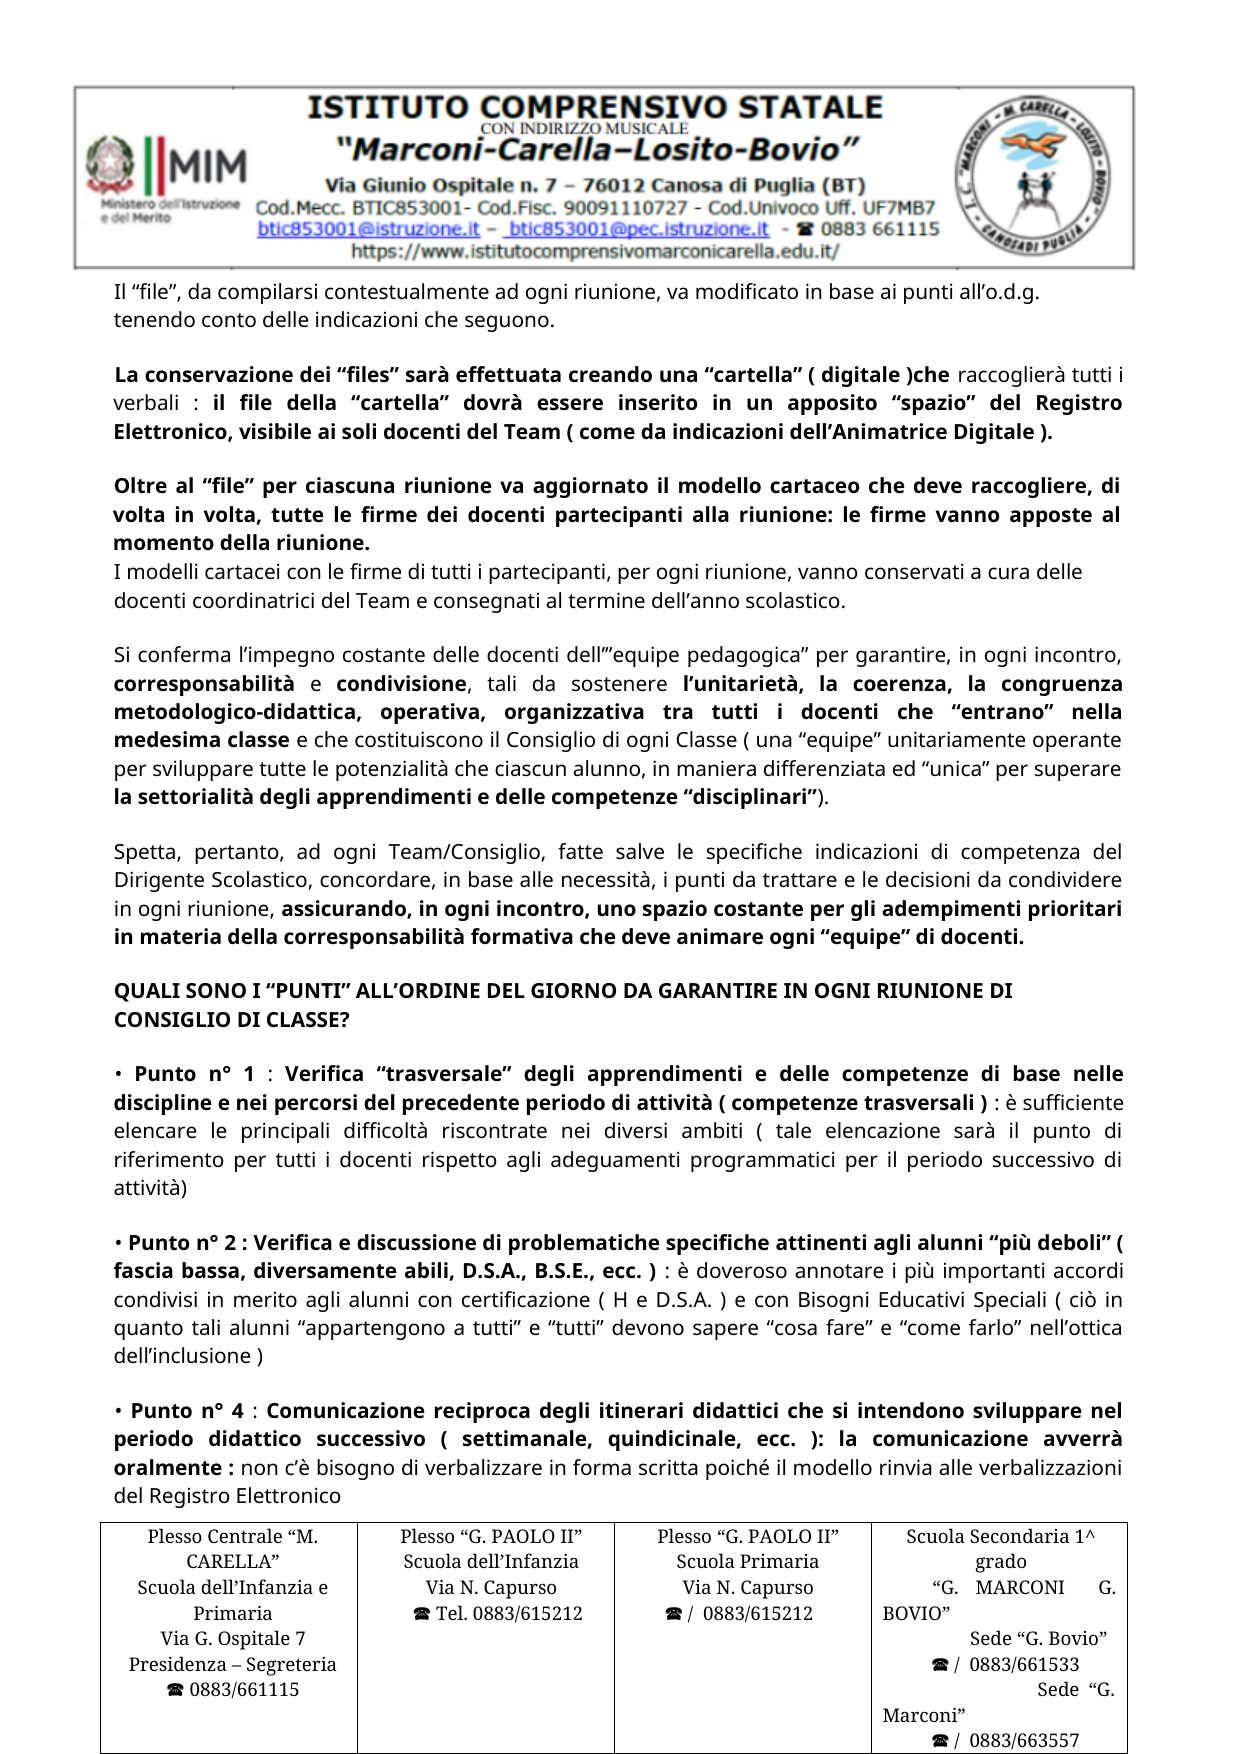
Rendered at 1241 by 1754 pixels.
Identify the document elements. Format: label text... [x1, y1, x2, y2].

text QUALI SONO I “PUNTI” ALL’ORDINE DEL GIORNO DA GARANTIRE IN OGNI RIUNIONE DI CONSIGLIO DI CLASSE? [113, 977, 1124, 1033]
text I modelli cartacei con le firme di tutti i partecipanti, per ogni riunione, vanno conservati a cura delle docenti coordinatrici del Team e consegnati al termine dell’anno scolastico. [113, 557, 1124, 614]
text La conservazione dei “files” sarà effettuata creando una “cartella” ( digitale )che raccoglierà tutti i verbali : il file della “cartella” dovrà essere inserito in un apposito “spazio” del Registro Elettronico, visibile ai soli docenti del Team ( come da indicazioni dell’Animatrice Digitale ). [113, 360, 1124, 445]
text Si conferma l’impegno costante delle docenti dell’”equipe pedagogica” per garantire, in ogni incontro, corresponsabilità e condivisione, tali da sostenere l’unitarietà, la coerenza, la congruenza metodologico-didattica, operativa, organizzativa tra tutti i docenti che “entrano” nella medesima classe e che costituiscono il Consiglio di ogni Classe ( una “equipe” unitariamente operante per sviluppare tutte le potenzialità che ciascun alunno, in maniera differenziata ed “unica” per superare la settorialità degli apprendimenti e delle competenze “disciplinari”). [113, 640, 1124, 811]
text • Punto n° 1 : Verifica “trasversale” degli apprendimenti e delle competenze di base nelle discipline e nei percorsi del precedente periodo di attività ( competenze trasversali ) : è sufficiente elencare le principali difficoltà riscontrate nei diversi ambiti ( tale elencazione sarà il punto di riferimento per tutti i docenti rispetto agli adeguamenti programmatici per il periodo successivo di attività) [113, 1059, 1124, 1202]
text • Punto n° 4 : Comunicazione reciproca degli itinerari didattici che si intendono sviluppare nel periodo didattico successivo ( settimanale, quindicinale, ecc. ): la comunicazione avverrà oralmente : non c’è bisogno di verbalizzare in forma scritta poiché il modello rinvia alle verbalizzazioni del Registro Elettronico [113, 1396, 1124, 1510]
text Oltre al “file” per ciascuna riunione va aggiornato il modello cartaceo che deve raccogliere, di volta in volta, tutte le firme dei docenti partecipanti alla riunione: le firme vanno apposte al momento della riunione. [113, 471, 1123, 557]
text Il “file”, da compilarsi contestualmente ad ogni riunione, va modificato in base ai punti all’o.d.g. tenendo conto delle indicazioni che seguono. [113, 169, 1124, 334]
text Spetta, pertanto, ad ogni Team/Consiglio, fatte salve le specifiche indicazioni di competenza del Dirigente Scolastico, concordare, in base alle necessità, i punti da trattare e le decisioni da condividere in ogni riunione, assicurando, in ogni incontro, uno spazio costante per gli adempimenti prioritari in materia della corresponsabilità formativa che deve animare ogni “equipe” di docenti. [114, 837, 1124, 951]
text • Punto n° 2 : Verifica e discussione di problematiche specifiche attinenti agli alunni “più deboli” ( fascia bassa, diversamente abili, D.S.A., B.S.E., ecc. ) : è doveroso annotare i più importanti accordi condivisi in merito agli alunni con certificazione ( H e D.S.A. ) e con Bisogni Educativi Speciali ( ciò in quanto tali alunni “appartengono a tutti” e “tutti” devono sapere “cosa fare” e “come farlo” nell’ottica dell’inclusione ) [113, 1228, 1125, 1370]
picture [70, 79, 1145, 277]
